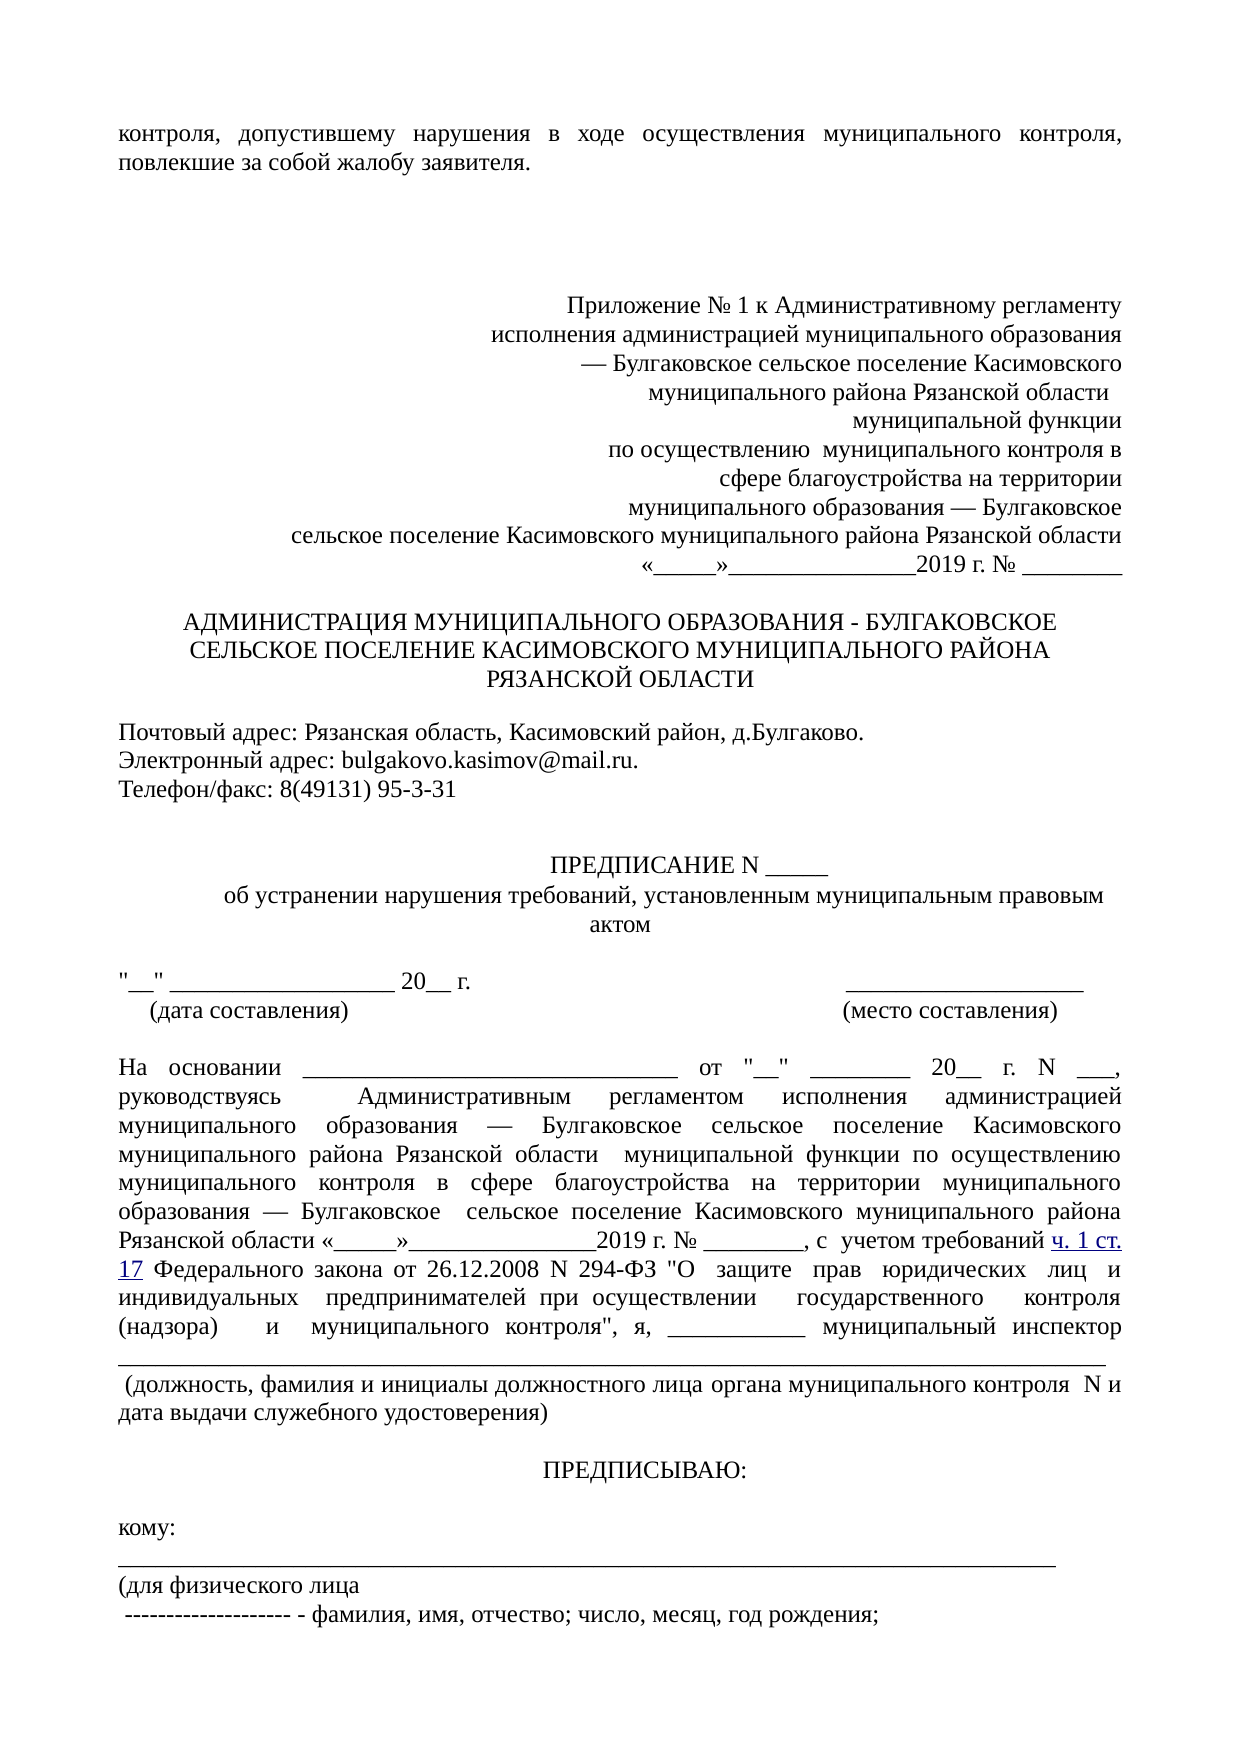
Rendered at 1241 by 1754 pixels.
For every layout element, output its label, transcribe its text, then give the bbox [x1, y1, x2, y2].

text сфере благоустройства на территории [118, 463, 1122, 492]
text муниципального района Рязанской области [118, 377, 1122, 406]
text ___________________________________________________________________________ [118, 1541, 1122, 1570]
text сельское поселение Касимовского муниципального района Рязанской области [118, 521, 1122, 549]
text муниципальной функции [118, 406, 1122, 434]
text исполнения администрацией муниципального образования — Булгаковское сельское поселение Касимовского [118, 319, 1122, 377]
text На основании ______________________________ от "__" ________ 20__ г. N ___, руководствуясь Административным регламентом исполнения администрацией муниципального образования — Булгаковское сельское поселение Касимовского муниципального района Рязанской области муниципальной функции по осуществлению муниципального контроля в сфере благоустройства на территории муниципального образования — Булгаковское сельское поселение Касимовского муниципального района Рязанской области «_____»_______________2019 г. № ________, с учетом требований ч. 1 ст. 17 Федерального закона от 26.12.2008 N 294-ФЗ "О защите прав юридических лиц и индивидуальных предпринимателей при осуществлении государственного контроля (надзора) и муниципального контроля", я, ___________ муниципальный инспектор _______________________________________________________________________________ [118, 1052, 1122, 1369]
text ПРЕДПИСЫВАЮ: [118, 1455, 1122, 1484]
text кому: [118, 1512, 1122, 1541]
text (должность, фамилия и инициалы должностного лица органа муниципального контроля N и дата выдачи служебного удостоверения) [118, 1369, 1122, 1426]
text об устранении нарушения требований, установленным муниципальным правовым актом [118, 880, 1122, 937]
text по осуществлению муниципального контроля в [118, 434, 1122, 463]
text муниципального образования — Булгаковское [118, 492, 1122, 521]
text (для физического лица [118, 1570, 1122, 1599]
text "__" __________________ 20__ г. ___________________ [118, 966, 1122, 995]
text Электронный адрес: bulgakovo.kasimov@mail.ru. [118, 746, 1122, 774]
text (дата составления) (место составления) [118, 995, 1122, 1024]
text Телефон/факс: 8(49131) 95-3-31 [118, 774, 1122, 803]
text Приложение № 1 к Административному регламенту [118, 291, 1122, 319]
text контроля, допустившему нарушения в ходе осуществления муниципального контроля, повлекшие за собой жалобу заявителя. [118, 118, 1122, 176]
text -------------------- - фамилия, имя, отчество; число, месяц, год рождения; [118, 1599, 1122, 1627]
text «_____»_______________2019 г. № ________ [118, 549, 1122, 578]
text Почтовый адрес: Рязанская область, Касимовский район, д.Булгаково. [118, 717, 1122, 746]
text ПРЕДПИСАНИЕ N _____ [118, 850, 1122, 880]
text АДМИНИСТРАЦИЯ МУНИЦИПАЛЬНОГО ОБРАЗОВАНИЯ - БУЛГАКОВСКОЕ СЕЛЬСКОЕ ПОСЕЛЕНИЕ КАСИМОВСКОГО МУНИЦИПАЛЬНОГО РАЙОНА РЯЗАНСКОЙ ОБЛАСТИ [118, 607, 1122, 693]
